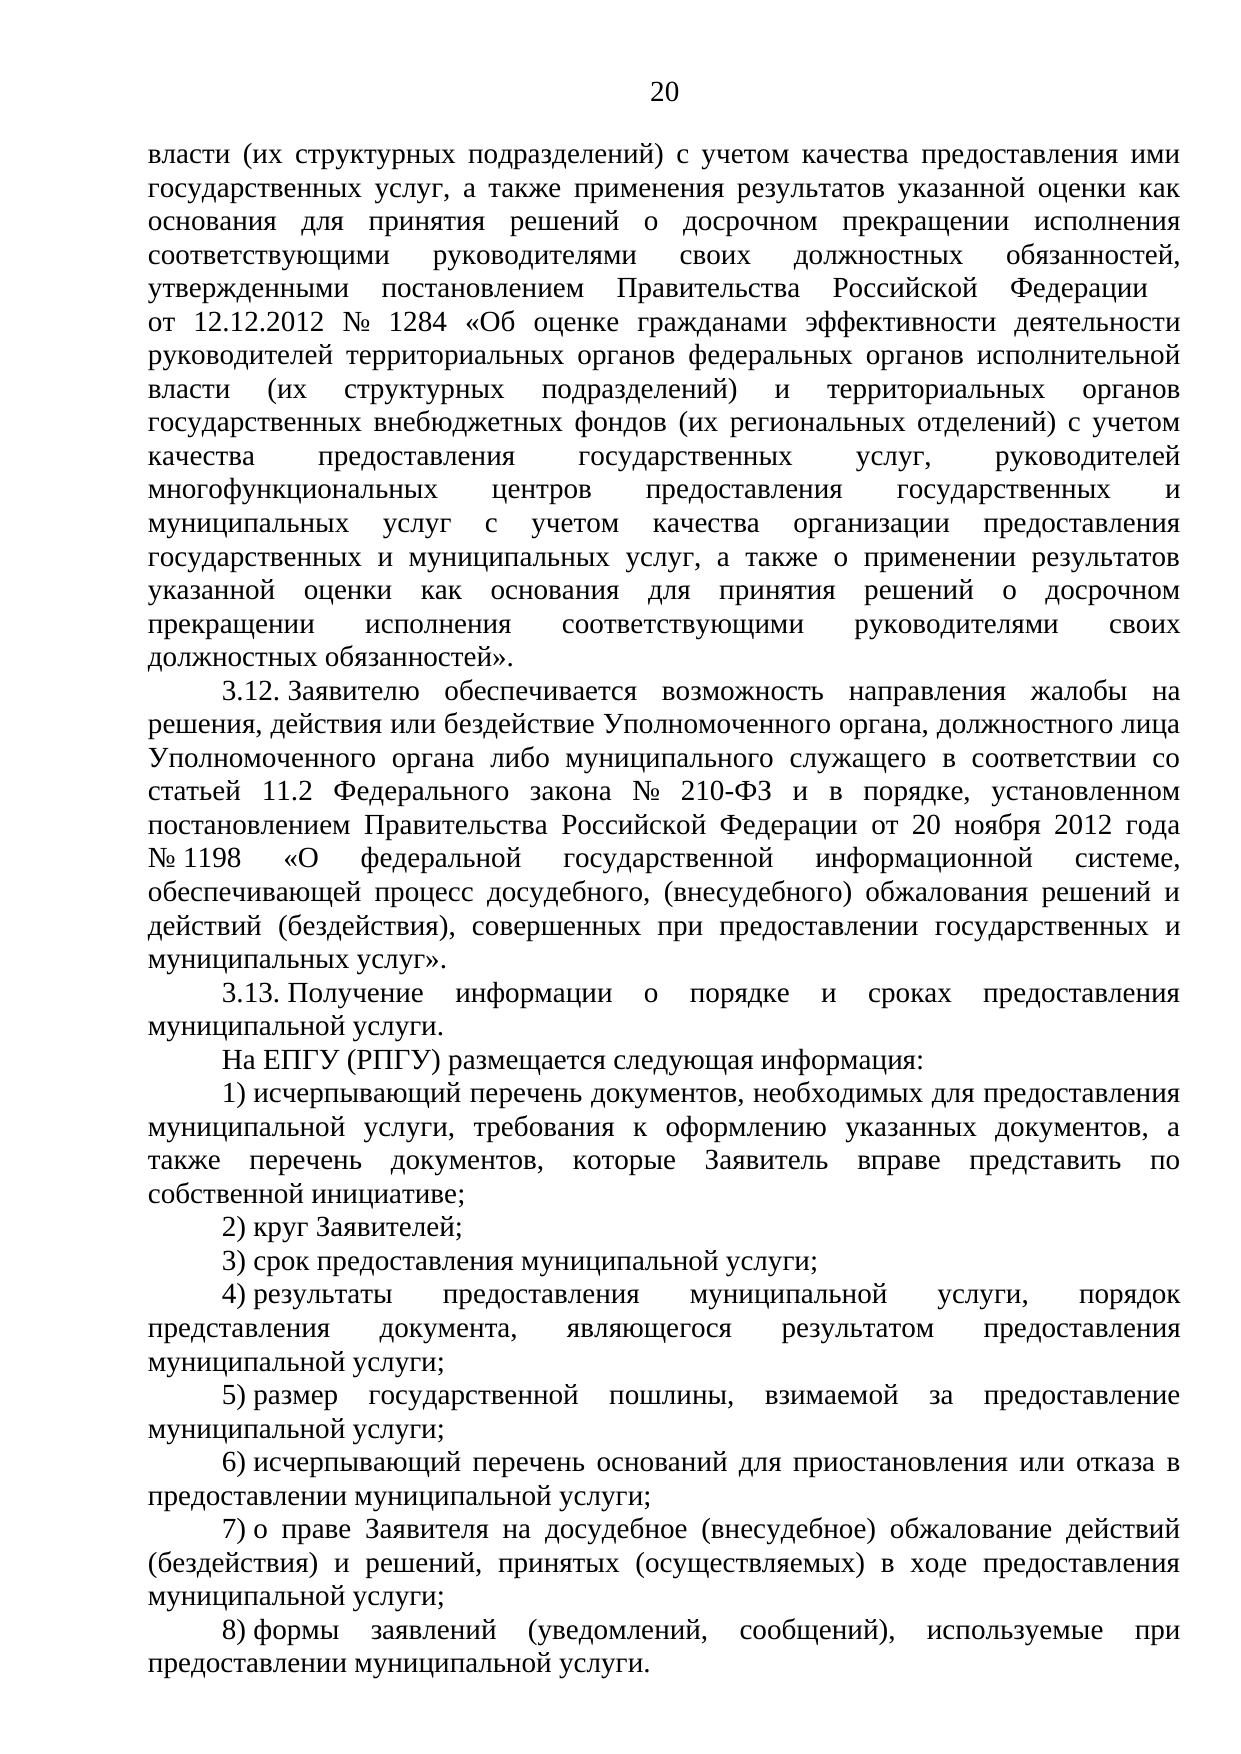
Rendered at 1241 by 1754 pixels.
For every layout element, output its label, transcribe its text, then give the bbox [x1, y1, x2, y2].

text 3.12. Заявителю обеспечивается возможность направления жалобы на решения, действия или бездействие Уполномоченного органа, должностного лица Уполномоченного органа либо муниципального служащего в соответствии со статьей 11.2 Федерального закона № 210-ФЗ и в порядке, установленном постановлением Правительства Российской Федерации от 20 ноября 2012 года № 1198 «О федеральной государственной информационной системе, обеспечивающей процесс досудебного, (внесудебного) обжалования решений и действий (бездействия), совершенных при предоставлении государственных и муниципальных услуг». [148, 673, 1181, 975]
text 3.13. Получение информации о порядке и сроках предоставления муниципальной услуги. [148, 975, 1181, 1042]
text 3) срок предоставления муниципальной услуги; [148, 1243, 1181, 1277]
text власти (их структурных подразделений) с учетом качества предоставления ими государственных услуг, а также применения результатов указанной оценки как основания для принятия решений о досрочном прекращении исполнения соответствующими руководителями своих должностных обязанностей, утвержденными постановлением Правительства Российской Федерации от 12.12.2012 № 1284 «Об оценке гражданами эффективности деятельности руководителей территориальных органов федеральных органов исполнительной власти (их структурных подразделений) и территориальных органов государственных внебюджетных фондов (их региональных отделений) с учетом качества предоставления государственных услуг, руководителей многофункциональных центров предоставления государственных и муниципальных услуг с учетом качества организации предоставления государственных и муниципальных услуг, а также о применении результатов указанной оценки как основания для принятия решений о досрочном прекращении исполнения соответствующими руководителями своих должностных обязанностей». [148, 136, 1181, 673]
text 5) размер государственной пошлины, взимаемой за предоставление муниципальной услуги; [148, 1377, 1181, 1444]
text 1) исчерпывающий перечень документов, необходимых для предоставления муниципальной услуги, требования к оформлению указанных документов, а также перечень документов, которые Заявитель вправе представить по собственной инициативе; [148, 1075, 1181, 1209]
text На ЕПГУ (РПГУ) размещается следующая информация: [148, 1042, 1181, 1075]
text 6) исчерпывающий перечень оснований для приостановления или отказа в предоставлении муниципальной услуги; [148, 1444, 1181, 1511]
text 4) результаты предоставления муниципальной услуги, порядок представления документа, являющегося результатом предоставления муниципальной услуги; [148, 1277, 1181, 1377]
text 8) формы заявлений (уведомлений, сообщений), используемые при предоставлении муниципальной услуги. [148, 1612, 1181, 1679]
text 2) круг Заявителей; [148, 1209, 1181, 1243]
text 7) о праве Заявителя на досудебное (внесудебное) обжалование действий (бездействия) и решений, принятых (осуществляемых) в ходе предоставления муниципальной услуги; [148, 1511, 1181, 1612]
